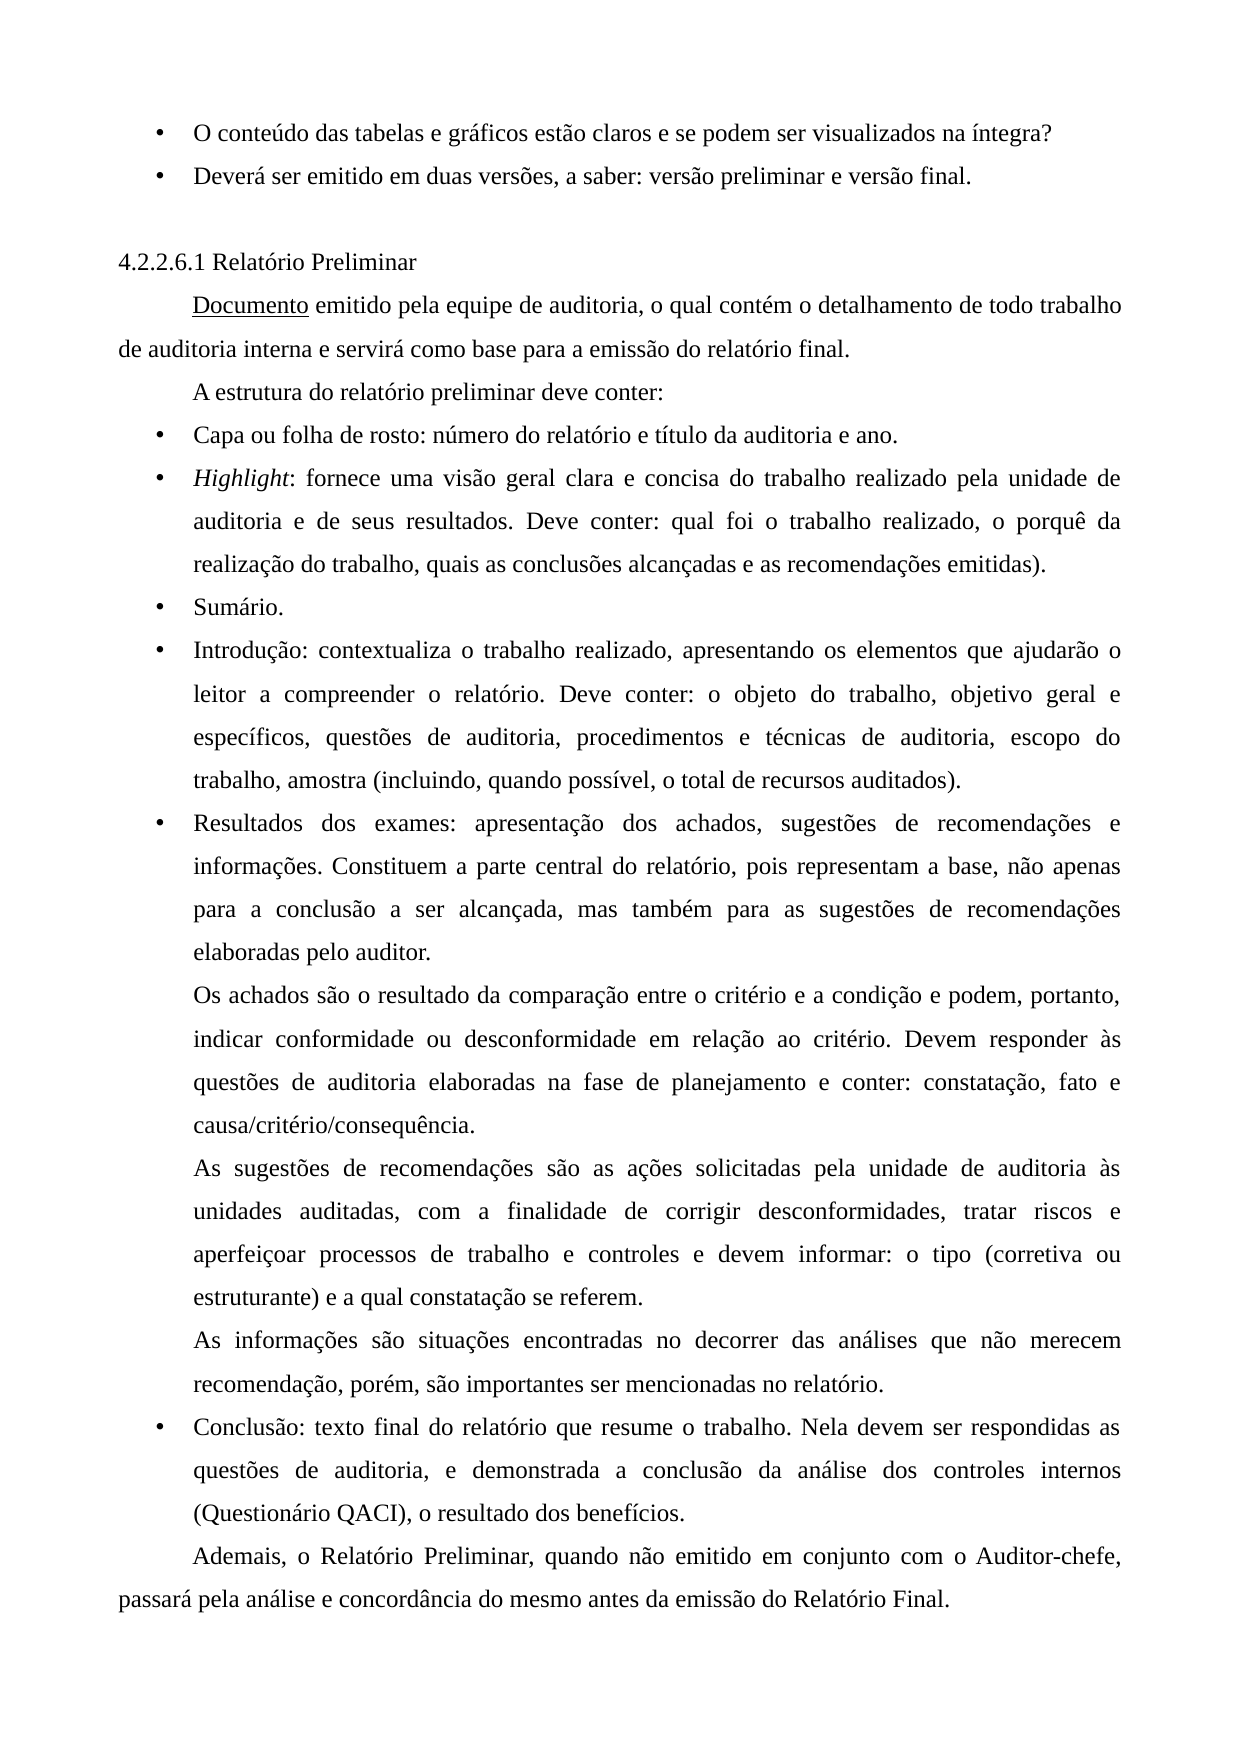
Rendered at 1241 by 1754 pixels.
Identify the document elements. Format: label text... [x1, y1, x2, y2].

list O conteúdo das tabelas e gráficos estão claros e se podem ser visualizados na íntegra? [156, 118, 1122, 147]
list Capa ou folha de rosto: número do relatório e título da auditoria e ano. [156, 420, 1122, 449]
list Introdução: contextualiza o trabalho realizado, apresentando os elementos que ajudarão o leitor a compreender o relatório. Deve conter: o objeto do trabalho, objetivo geral e específicos, questões de auditoria, procedimentos e técnicas de auditoria, escopo do trabalho, amostra (incluindo, quando possível, o total de recursos auditados). [156, 636, 1122, 794]
list Deverá ser emitido em duas versões, a saber: versão preliminar e versão final. [156, 161, 1122, 190]
text A estrutura do relatório preliminar deve conter: [118, 377, 1122, 406]
list Conclusão: texto final do relatório que resume o trabalho. Nela devem ser respondidas as questões de auditoria, e demonstrada a conclusão da análise dos controles internos (Questionário QACI), o resultado dos benefícios. [156, 1412, 1122, 1527]
list As informações são situações encontradas no decorrer das análises que não merecem recomendação, porém, são importantes ser mencionadas no relatório. [156, 1326, 1122, 1397]
list Highlight: fornece uma visão geral clara e concisa do trabalho realizado pela unidade de auditoria e de seus resultados. Deve conter: qual foi o trabalho realizado, o porquê da realização do trabalho, quais as conclusões alcançadas e as recomendações emitidas). [156, 463, 1122, 578]
list Resultados dos exames: apresentação dos achados, sugestões de recomendações e informações. Constituem a parte central do relatório, pois representam a base, não apenas para a conclusão a ser alcançada, mas também para as sugestões de recomendações elaboradas pelo auditor. [156, 808, 1122, 966]
subtitle 4.2.2.6.1 Relatório Preliminar [118, 247, 1122, 276]
text Documento emitido pela equipe de auditoria, o qual contém o detalhamento de todo trabalho de auditoria interna e servirá como base para a emissão do relatório final. [118, 291, 1122, 362]
list Os achados são o resultado da comparação entre o critério e a condição e podem, portanto, indicar conformidade ou desconformidade em relação ao critério. Devem responder às questões de auditoria elaboradas na fase de planejamento e conter: constatação, fato e causa/critério/consequência. [156, 981, 1122, 1139]
list As sugestões de recomendações são as ações solicitadas pela unidade de auditoria às unidades auditadas, com a finalidade de corrigir desconformidades, tratar riscos e aperfeiçoar processos de trabalho e controles e devem informar: o tipo (corretiva ou estruturante) e a qual constatação se referem. [156, 1153, 1122, 1311]
list Sumário. [156, 592, 1122, 621]
text Ademais, o Relatório Preliminar, quando não emitido em conjunto com o Auditor-chefe, passará pela análise e concordância do mesmo antes da emissão do Relatório Final. [118, 1541, 1122, 1613]
